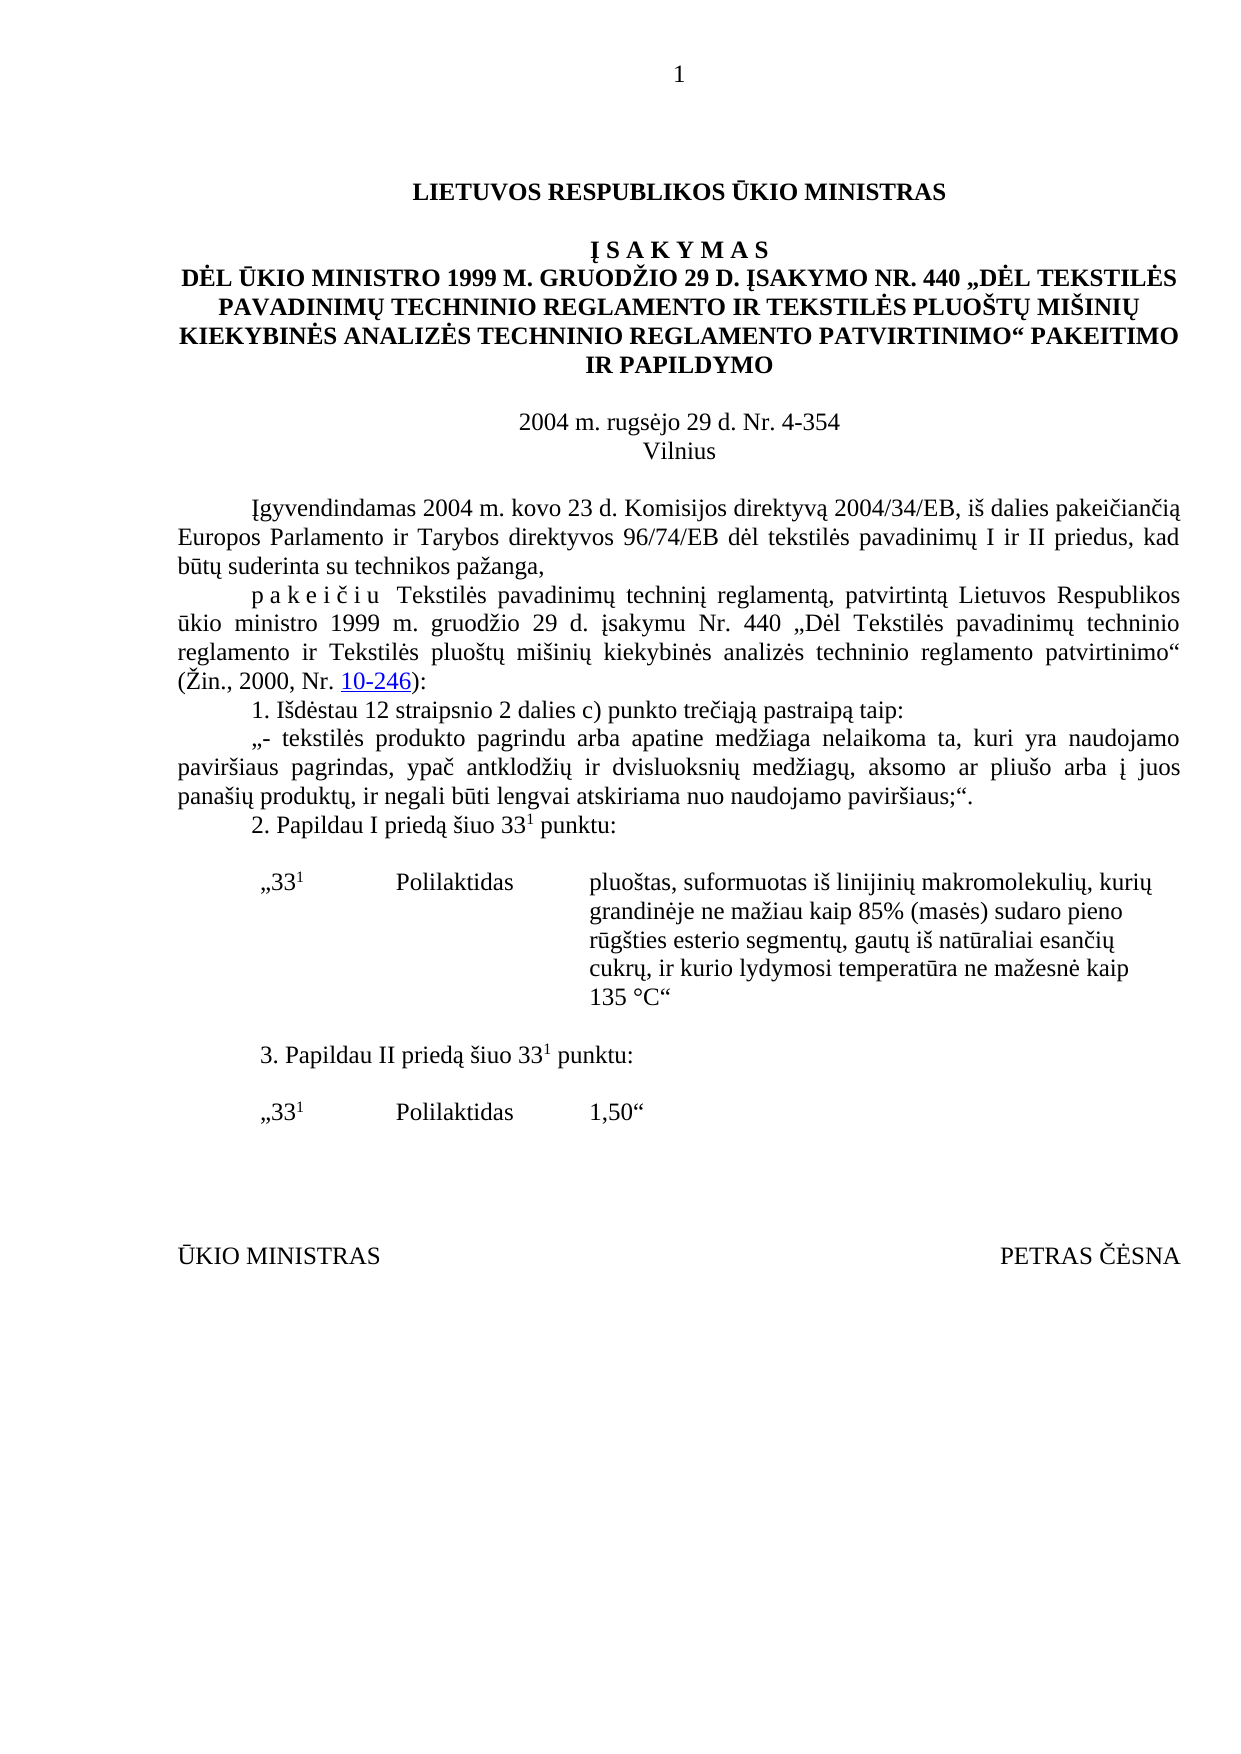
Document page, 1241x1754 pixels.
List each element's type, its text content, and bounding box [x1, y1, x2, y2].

table_cell [177, 1011, 384, 1040]
table_cell [578, 1011, 1181, 1040]
text Į S A K Y M A S [177, 235, 1181, 263]
text LIETUVOS RESPUBLIKOS ŪKIO MINISTRAS [177, 177, 1181, 206]
text „- tekstilės produkto pagrindu arba apatine medžiaga nelaikoma ta, kuri yra naudojamo paviršiaus pagrindas, ypač antklodžių ir dvisluoksnių medžiagų, aksomo ar pliušo arba į juos panašių produktų, ir negali būti lengvai atskiriama nuo naudojamo paviršiaus;“. [177, 723, 1181, 810]
text 1. Išdėstau 12 straipsnio 2 dalies c) punkto trečiąją pastraipą taip: [177, 695, 1181, 723]
table_cell [384, 1011, 578, 1040]
text 2. Papildau I priedą šiuo 331 punktu: [177, 810, 1181, 838]
table_cell „331 [177, 1097, 384, 1126]
table_cell Polilaktidas [384, 1097, 578, 1126]
table_header Polilaktidas [384, 867, 578, 1011]
text Vilnius [177, 436, 1181, 465]
text DĖL ŪKIO MINISTRO 1999 M. GRUODŽIO 29 D. ĮSAKYMO NR. 440 „DĖL TEKSTILĖS PAVADINIMŲ TECHNINIO REGLAMENTO IR TEKSTILĖS PLUOŠTŲ MIŠINIŲ KIEKYBINĖS ANALIZĖS TECHNINIO REGLAMENTO PATVIRTINIMO“ PAKEITIMO IR PAPILDYMO [177, 263, 1181, 378]
table_cell 3. Papildau II priedą šiuo 331 punktu: [177, 1040, 1181, 1068]
table_header pluoštas, suformuotas iš linijinių makromolekulių, kurių grandinėje ne mažiau kaip 85% (masės) sudaro pieno rūgšties esterio segmentų, gautų iš natūraliai esančių cukrų, ir kurio lydymosi temperatūra ne mažesnė kaip 135 °C“ [578, 867, 1181, 1011]
text Įgyvendindamas 2004 m. kovo 23 d. Komisijos direktyvą 2004/34/EB, iš dalies pakeičiančią Europos Parlamento ir Tarybos direktyvos 96/74/EB dėl tekstilės pavadinimų I ir II priedus, kad būtų suderinta su technikos pažanga, [177, 493, 1181, 580]
table_cell [384, 1069, 578, 1097]
table_cell [177, 1069, 384, 1097]
text pakeičiu Tekstilės pavadinimų techninį reglamentą, patvirtintą Lietuvos Respublikos ūkio ministro 1999 m. gruodžio 29 d. įsakymu Nr. 440 „Dėl Tekstilės pavadinimų techninio reglamento ir Tekstilės pluoštų mišinių kiekybinės analizės techninio reglamento patvirtinimo“ (Žin., 2000, Nr. 10-246): [177, 580, 1181, 695]
text Ūkio ministras Petras Čėsna [177, 1241, 1181, 1270]
table_header „331 [177, 867, 384, 1011]
text 2004 m. rugsėjo 29 d. Nr. 4-354 [177, 407, 1181, 436]
table_cell [578, 1069, 1181, 1097]
table_cell 1,50“ [578, 1097, 1181, 1126]
